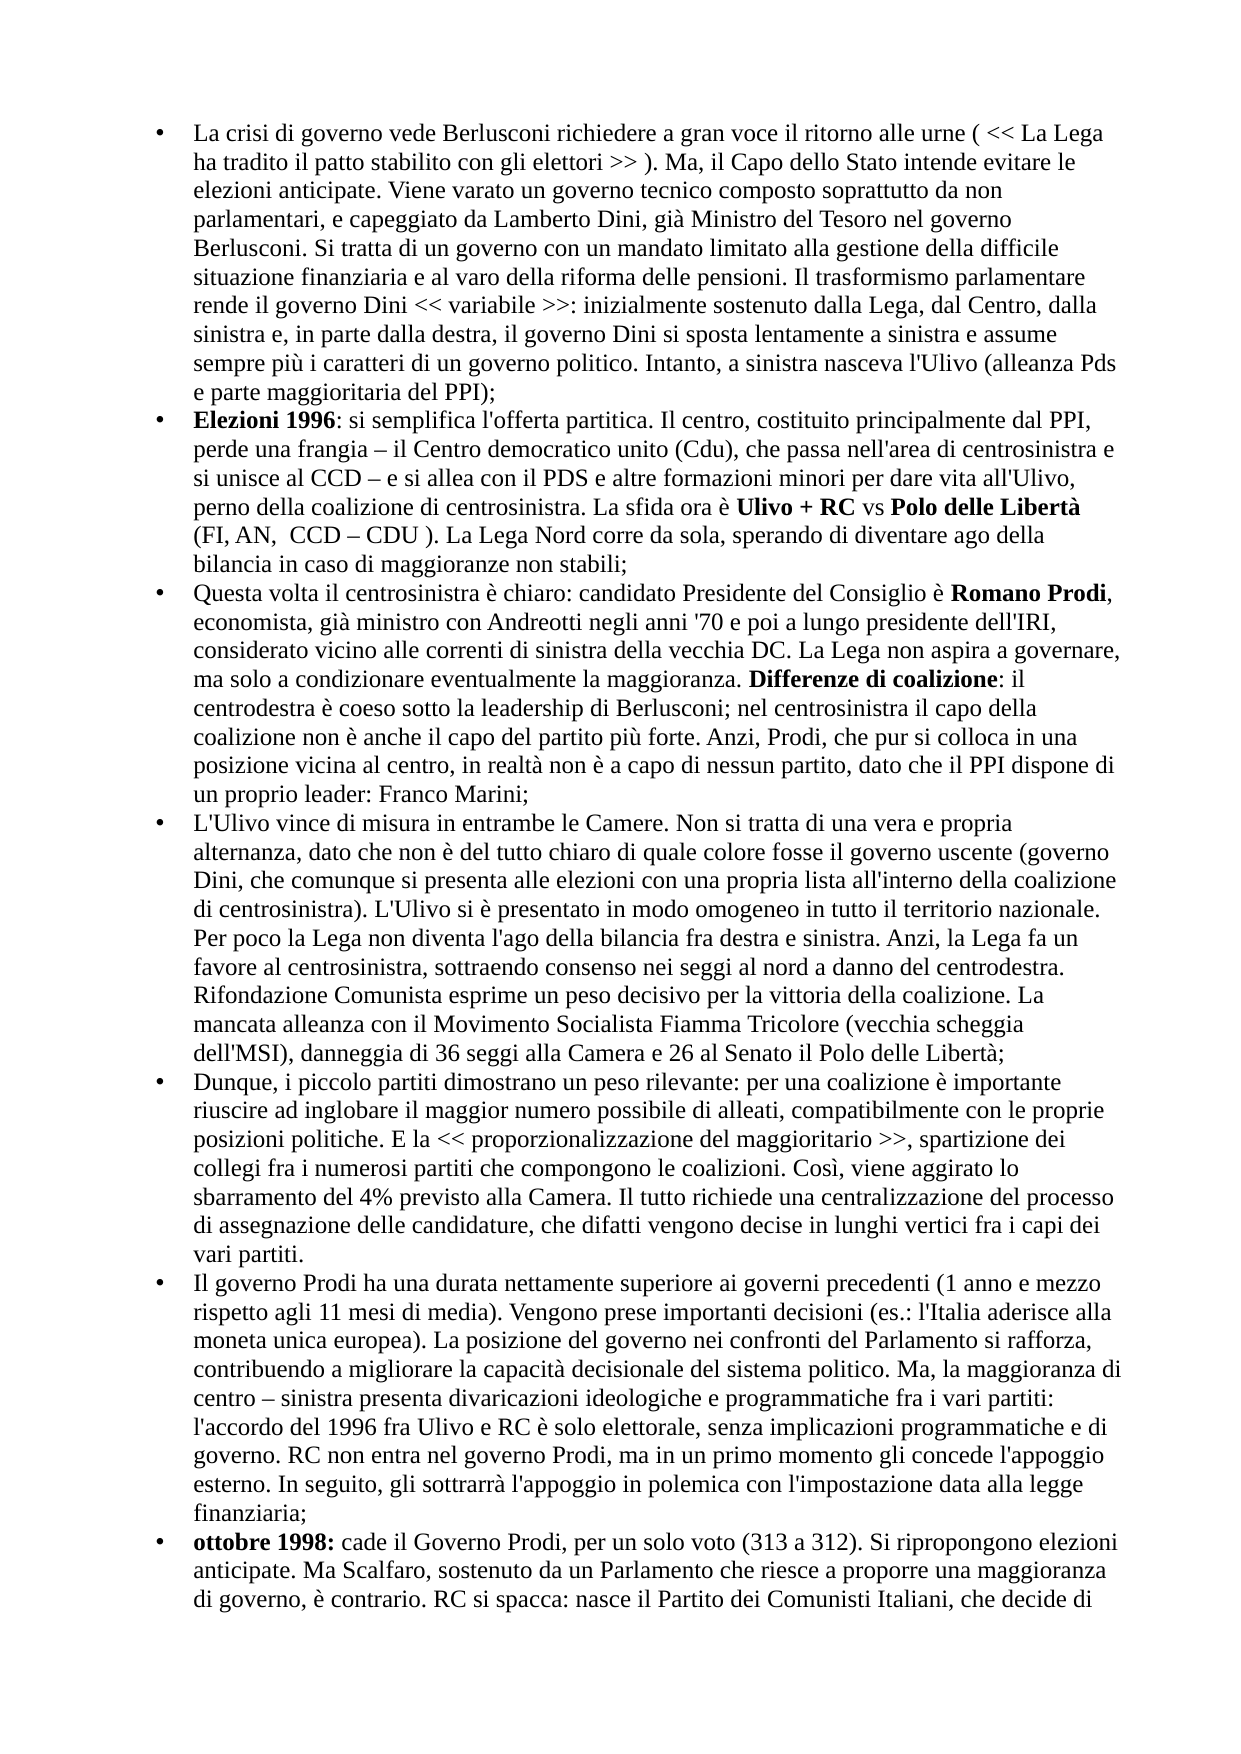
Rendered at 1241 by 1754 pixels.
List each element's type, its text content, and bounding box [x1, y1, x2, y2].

list ottobre 1998: cade il Governo Prodi, per un solo voto (313 a 312). Si ripropongono elezioni anticipate. Ma Scalfaro, sostenuto da un Parlamento che riesce a proporre una maggioranza di governo, è contrario. RC si spacca: nasce il Partito dei Comunisti Italiani, che decide di [156, 1527, 1122, 1613]
list L'Ulivo vince di misura in entrambe le Camere. Non si tratta di una vera e propria alternanza, dato che non è del tutto chiaro di quale colore fosse il governo uscente (governo Dini, che comunque si presenta alle elezioni con una propria lista all'interno della coalizione di centrosinistra). L'Ulivo si è presentato in modo omogeneo in tutto il territorio nazionale. Per poco la Lega non diventa l'ago della bilancia fra destra e sinistra. Anzi, la Lega fa un favore al centrosinistra, sottraendo consenso nei seggi al nord a danno del centrodestra. Rifondazione Comunista esprime un peso decisivo per la vittoria della coalizione. La mancata alleanza con il Movimento Socialista Fiamma Tricolore (vecchia scheggia dell'MSI), danneggia di 36 seggi alla Camera e 26 al Senato il Polo delle Libertà; [156, 808, 1122, 1067]
list La crisi di governo vede Berlusconi richiedere a gran voce il ritorno alle urne ( << La Lega ha tradito il patto stabilito con gli elettori >> ). Ma, il Capo dello Stato intende evitare le elezioni anticipate. Viene varato un governo tecnico composto soprattutto da non parlamentari, e capeggiato da Lamberto Dini, già Ministro del Tesoro nel governo Berlusconi. Si tratta di un governo con un mandato limitato alla gestione della difficile situazione finanziaria e al varo della riforma delle pensioni. Il trasformismo parlamentare rende il governo Dini << variabile >>: inizialmente sostenuto dalla Lega, dal Centro, dalla sinistra e, in parte dalla destra, il governo Dini si sposta lentamente a sinistra e assume sempre più i caratteri di un governo politico. Intanto, a sinistra nasceva l'Ulivo (alleanza Pds e parte maggioritaria del PPI); [156, 118, 1122, 406]
list Questa volta il centrosinistra è chiaro: candidato Presidente del Consiglio è Romano Prodi, economista, già ministro con Andreotti negli anni '70 e poi a lungo presidente dell'IRI, considerato vicino alle correnti di sinistra della vecchia DC. La Lega non aspira a governare, ma solo a condizionare eventualmente la maggioranza. Differenze di coalizione: il centrodestra è coeso sotto la leadership di Berlusconi; nel centrosinistra il capo della coalizione non è anche il capo del partito più forte. Anzi, Prodi, che pur si colloca in una posizione vicina al centro, in realtà non è a capo di nessun partito, dato che il PPI dispone di un proprio leader: Franco Marini; [156, 578, 1122, 808]
list Elezioni 1996: si semplifica l'offerta partitica. Il centro, costituito principalmente dal PPI, perde una frangia – il Centro democratico unito (Cdu), che passa nell'area di centrosinistra e si unisce al CCD – e si allea con il PDS e altre formazioni minori per dare vita all'Ulivo, perno della coalizione di centrosinistra. La sfida ora è Ulivo + RC vs Polo delle Libertà (FI, AN, CCD – CDU ). La Lega Nord corre da sola, sperando di diventare ago della bilancia in caso di maggioranze non stabili; [156, 406, 1122, 578]
list Dunque, i piccolo partiti dimostrano un peso rilevante: per una coalizione è importante riuscire ad inglobare il maggior numero possibile di alleati, compatibilmente con le proprie posizioni politiche. E la << proporzionalizzazione del maggioritario >>, spartizione dei collegi fra i numerosi partiti che compongono le coalizioni. Così, viene aggirato lo sbarramento del 4% previsto alla Camera. Il tutto richiede una centralizzazione del processo di assegnazione delle candidature, che difatti vengono decise in lunghi vertici fra i capi dei vari partiti. [156, 1067, 1122, 1268]
list Il governo Prodi ha una durata nettamente superiore ai governi precedenti (1 anno e mezzo rispetto agli 11 mesi di media). Vengono prese importanti decisioni (es.: l'Italia aderisce alla moneta unica europea). La posizione del governo nei confronti del Parlamento si rafforza, contribuendo a migliorare la capacità decisionale del sistema politico. Ma, la maggioranza di centro – sinistra presenta divaricazioni ideologiche e programmatiche fra i vari partiti: l'accordo del 1996 fra Ulivo e RC è solo elettorale, senza implicazioni programmatiche e di governo. RC non entra nel governo Prodi, ma in un primo momento gli concede l'appoggio esterno. In seguito, gli sottrarrà l'appoggio in polemica con l'impostazione data alla legge finanziaria; [156, 1268, 1122, 1527]
